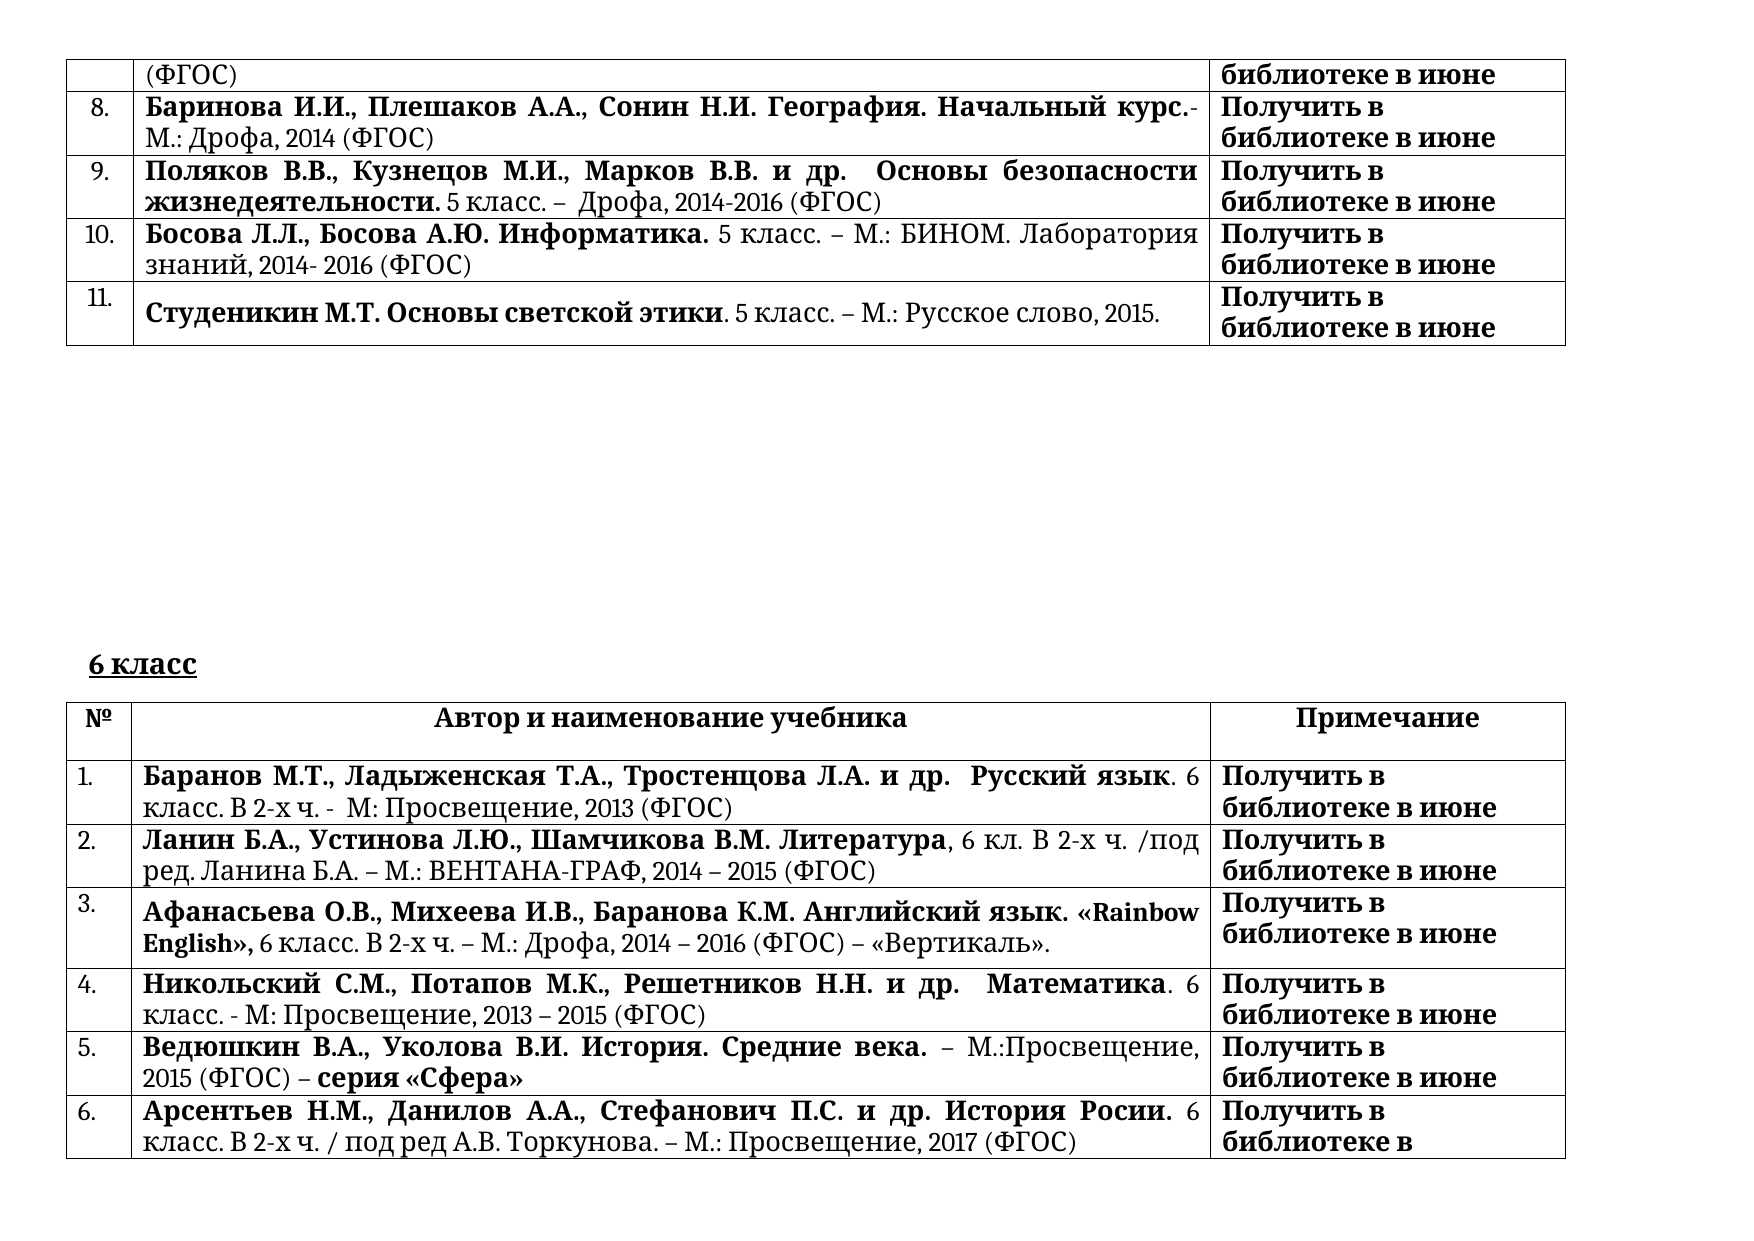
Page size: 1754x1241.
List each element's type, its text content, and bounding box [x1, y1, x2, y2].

table_cell Босова Л.Л., Босова А.Ю. Информатика. 5 класс. – М.: БИНОМ. Лаборатория знаний, 2014- 2016 (ФГОС) [134, 219, 1209, 281]
table_cell Баранов М.Т., Ладыженская Т.А., Тростенцова Л.А. и др. Русский язык. 6 класс. В 2-х ч. - М: Просвещение, 2013 (ФГОС) [132, 761, 1210, 824]
table_cell Получить в библиотеке в июне [1211, 888, 1565, 968]
table_cell 5. [67, 1032, 131, 1094]
table_header Примечание [1211, 703, 1565, 760]
table_cell Получить в библиотеке в [1211, 1096, 1565, 1158]
table_cell Баринова И.И., Плешаков А.А., Сонин Н.И. География. Начальный курс.- М.: Дрофа, 2014 (ФГОС) [134, 92, 1209, 154]
table_cell Получить в библиотеке в июне [1210, 92, 1565, 154]
table_cell 3. [67, 888, 131, 968]
table_header № [67, 703, 131, 760]
table_cell Получить в библиотеке в июне [1211, 969, 1565, 1031]
table_cell 6. [67, 1096, 131, 1158]
table_cell Получить в библиотеке в июне [1211, 761, 1565, 824]
table_cell Арсентьев Н.М., Данилов А.А., Стефанович П.С. и др. История Росии. 6 класс. В 2-х ч. / под ред А.В. Торкунова. – М.: Просвещение, 2017 (ФГОС) [132, 1096, 1210, 1158]
table_cell (ФГОС) [134, 60, 1209, 91]
table_cell Получить в библиотеке в июне [1210, 282, 1565, 344]
table_cell Студеникин М.Т. Основы светской этики. 5 класс. – М.: Русское слово, 2015. [134, 282, 1209, 344]
table_cell библиотеке в июне [1210, 60, 1565, 91]
table_cell Получить в библиотеке в июне [1211, 1032, 1565, 1094]
table_cell Получить в библиотеке в июне [1211, 825, 1565, 887]
table_cell Никольский С.М., Потапов М.К., Решетников Н.Н. и др. Математика. 6 класс. - М: Просвещение, 2013 – 2015 (ФГОС) [132, 969, 1210, 1031]
table_cell 2. [67, 825, 131, 887]
text 6 класс [89, 648, 1665, 681]
table_cell Афанасьева О.В., Михеева И.В., Баранова К.М. Английский язык. «Rainbow English», 6 класс. В 2-х ч. – М.: Дрофа, 2014 – 2016 (ФГОС) – «Вертикаль». [132, 888, 1210, 968]
table_cell 11. [67, 282, 133, 344]
table_cell 9. [67, 156, 133, 218]
table_cell 10. [67, 219, 133, 281]
table_header Автор и наименование учебника [132, 703, 1210, 760]
table_cell Ланин Б.А., Устинова Л.Ю., Шамчикова В.М. Литература, 6 кл. В 2-х ч. /под ред. Ланина Б.А. – М.: ВЕНТАНА-ГРАФ, 2014 – 2015 (ФГОС) [132, 825, 1210, 887]
table_cell [67, 60, 133, 91]
table_cell Ведюшкин В.А., Уколова В.И. История. Средние века. – М.:Просвещение, 2015 (ФГОС) – серия «Сфера» [132, 1032, 1210, 1094]
table_cell 4. [67, 969, 131, 1031]
table_cell Поляков В.В., Кузнецов М.И., Марков В.В. и др. Основы безопасности жизнедеятельности. 5 класс. – Дрофа, 2014-2016 (ФГОС) [134, 156, 1209, 218]
table_cell 1. [67, 761, 131, 824]
table_cell Получить в библиотеке в июне [1210, 219, 1565, 281]
table_cell 8. [67, 92, 133, 154]
table_cell Получить в библиотеке в июне [1210, 156, 1565, 218]
